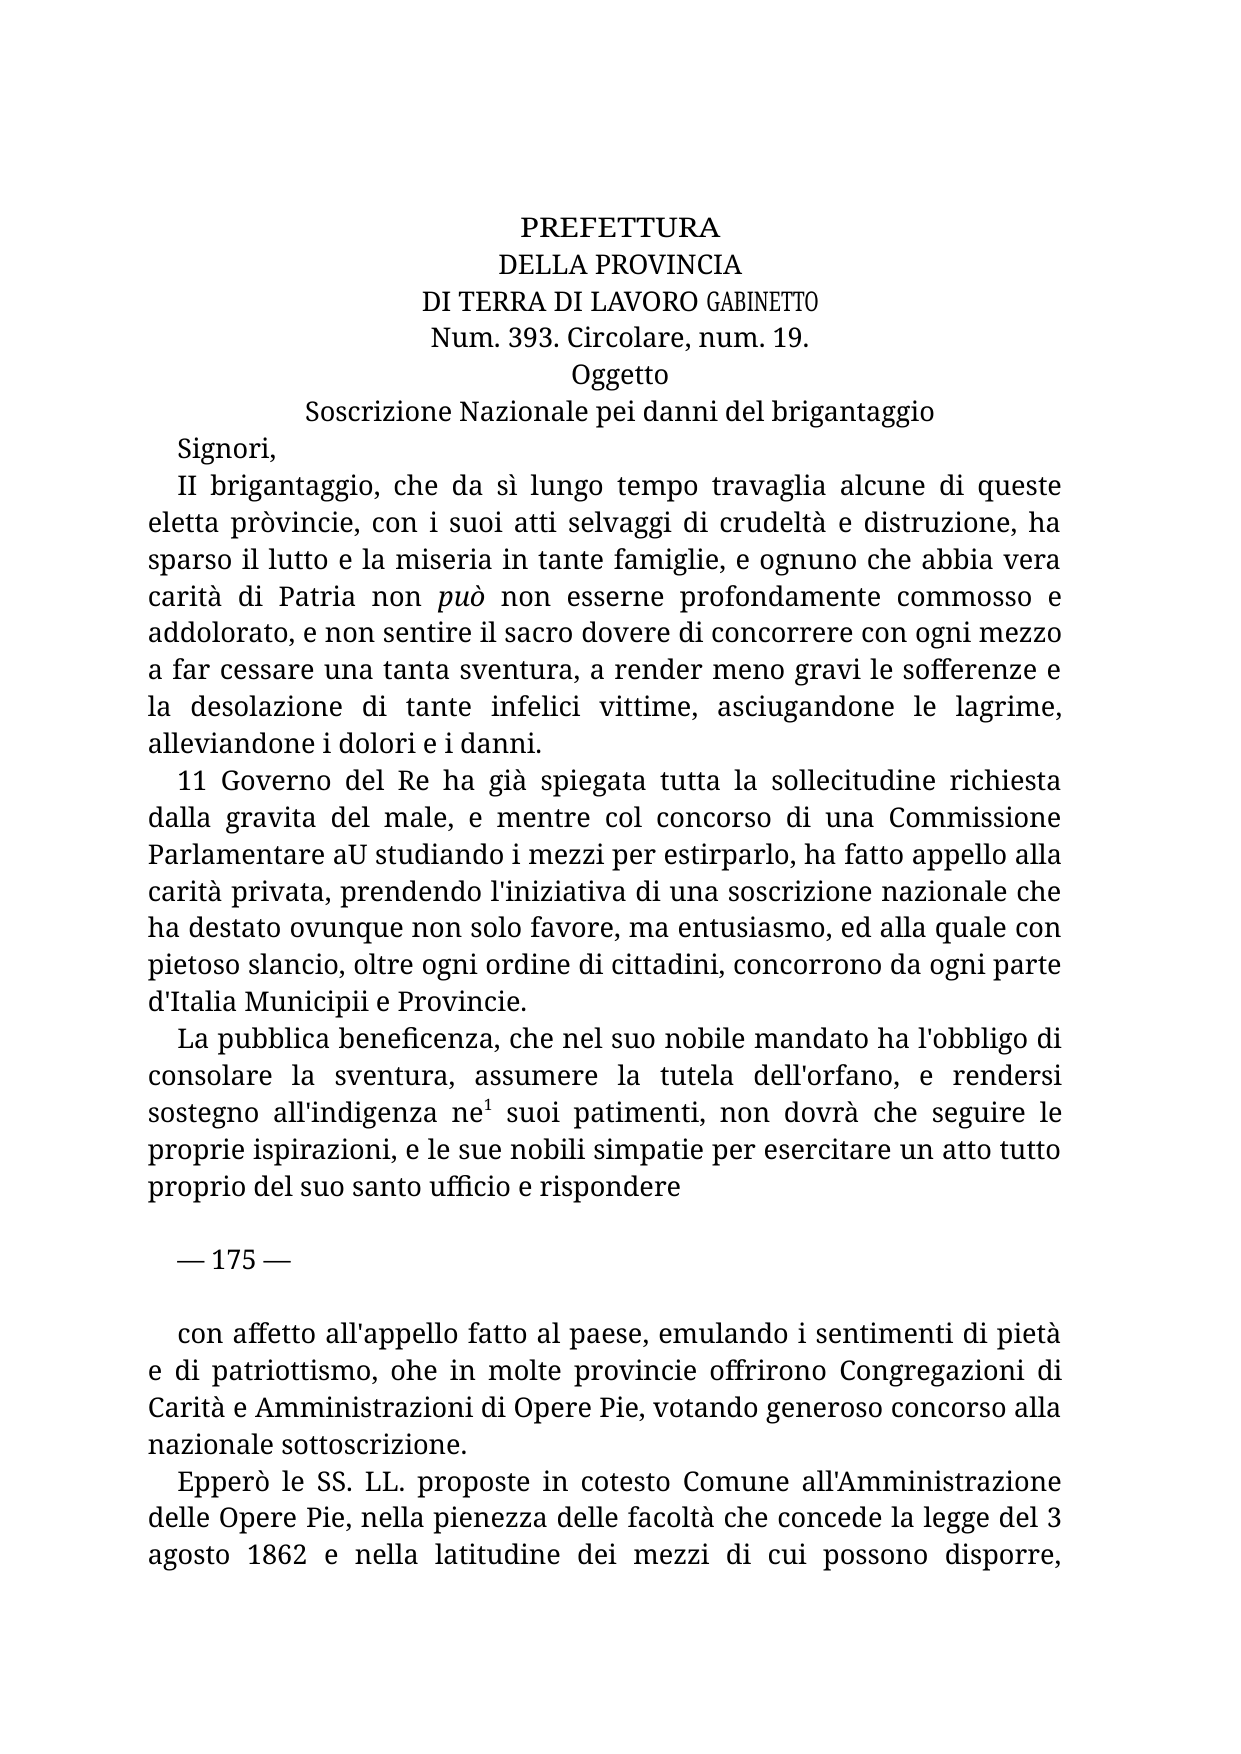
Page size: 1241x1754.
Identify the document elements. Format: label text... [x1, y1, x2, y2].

text PREFETTURA [148, 208, 1063, 245]
text con affetto all'appello fatto al paese, emulando i sentimenti di pietà e di patriottismo, ohe in molte provincie offrirono Congregazioni di Carità e Amministrazioni di Opere Pie, votando generoso concorso alla nazionale sottoscrizione. [148, 1314, 1063, 1462]
text Signori, [148, 429, 1063, 466]
text La pubblica beneficenza, che nel suo nobile mandato ha l'obbligo di consolare la sventura, assumere la tutela dell'orfano, e rendersi sostegno all'indigenza ne1 suoi patimenti, non dovrà che seguire le proprie ispirazioni, e le sue nobili simpatie per esercitare un atto tutto proprio del suo santo ufficio e rispondere [148, 1019, 1063, 1204]
text DI TERRA DI LAVORO GABINETTO [148, 282, 1063, 319]
text 11 Governo del Re ha già spiegata tutta la sollecitudine richiesta dalla gravita del male, e mentre col concorso di una Commissione Parlamentare aU studiando i mezzi per estirparlo, ha fatto appello alla carità privata, prendendo l'iniziativa di una soscrizione nazionale che ha destato ovunque non solo favore, ma entusiasmo, ed alla quale con pietoso slancio, oltre ogni ordine di cittadini, concorrono da ogni parte d'Italia Municipii e Provincie. [148, 761, 1063, 1019]
text Epperò le SS. LL. proposte in cotesto Comune all'Amministrazione delle Opere Pie, nella pienezza delle facoltà che concede la legge del 3 agosto 1862 e nella latitudine dei mezzi di cui possono disporre, [148, 1462, 1063, 1573]
text — 175 — [148, 1241, 1063, 1278]
text II brigantaggio, che da sì lungo tempo travaglia alcune di queste eletta pròvincie, con i suoi atti selvaggi di crudeltà e distruzione, ha sparso il lutto e la miseria in tante famiglie, e ognuno che abbia vera carità di Patria non può non esserne profondamente commosso e addolorato, e non sentire il sacro dovere di concorrere con ogni mezzo a far cessare una tanta sventura, a render meno gravi le sofferenze e la desolazione di tante infelici vittime, asciugandone le lagrime, alleviandone i dolori e i danni. [148, 466, 1063, 761]
text Num. 393. Circolare, num. 19. [148, 319, 1063, 356]
text Soscrizione Nazionale pei danni del brigantaggio [148, 393, 1063, 429]
text Oggetto [148, 356, 1063, 393]
text DELLA PROVINCIA [148, 245, 1063, 282]
